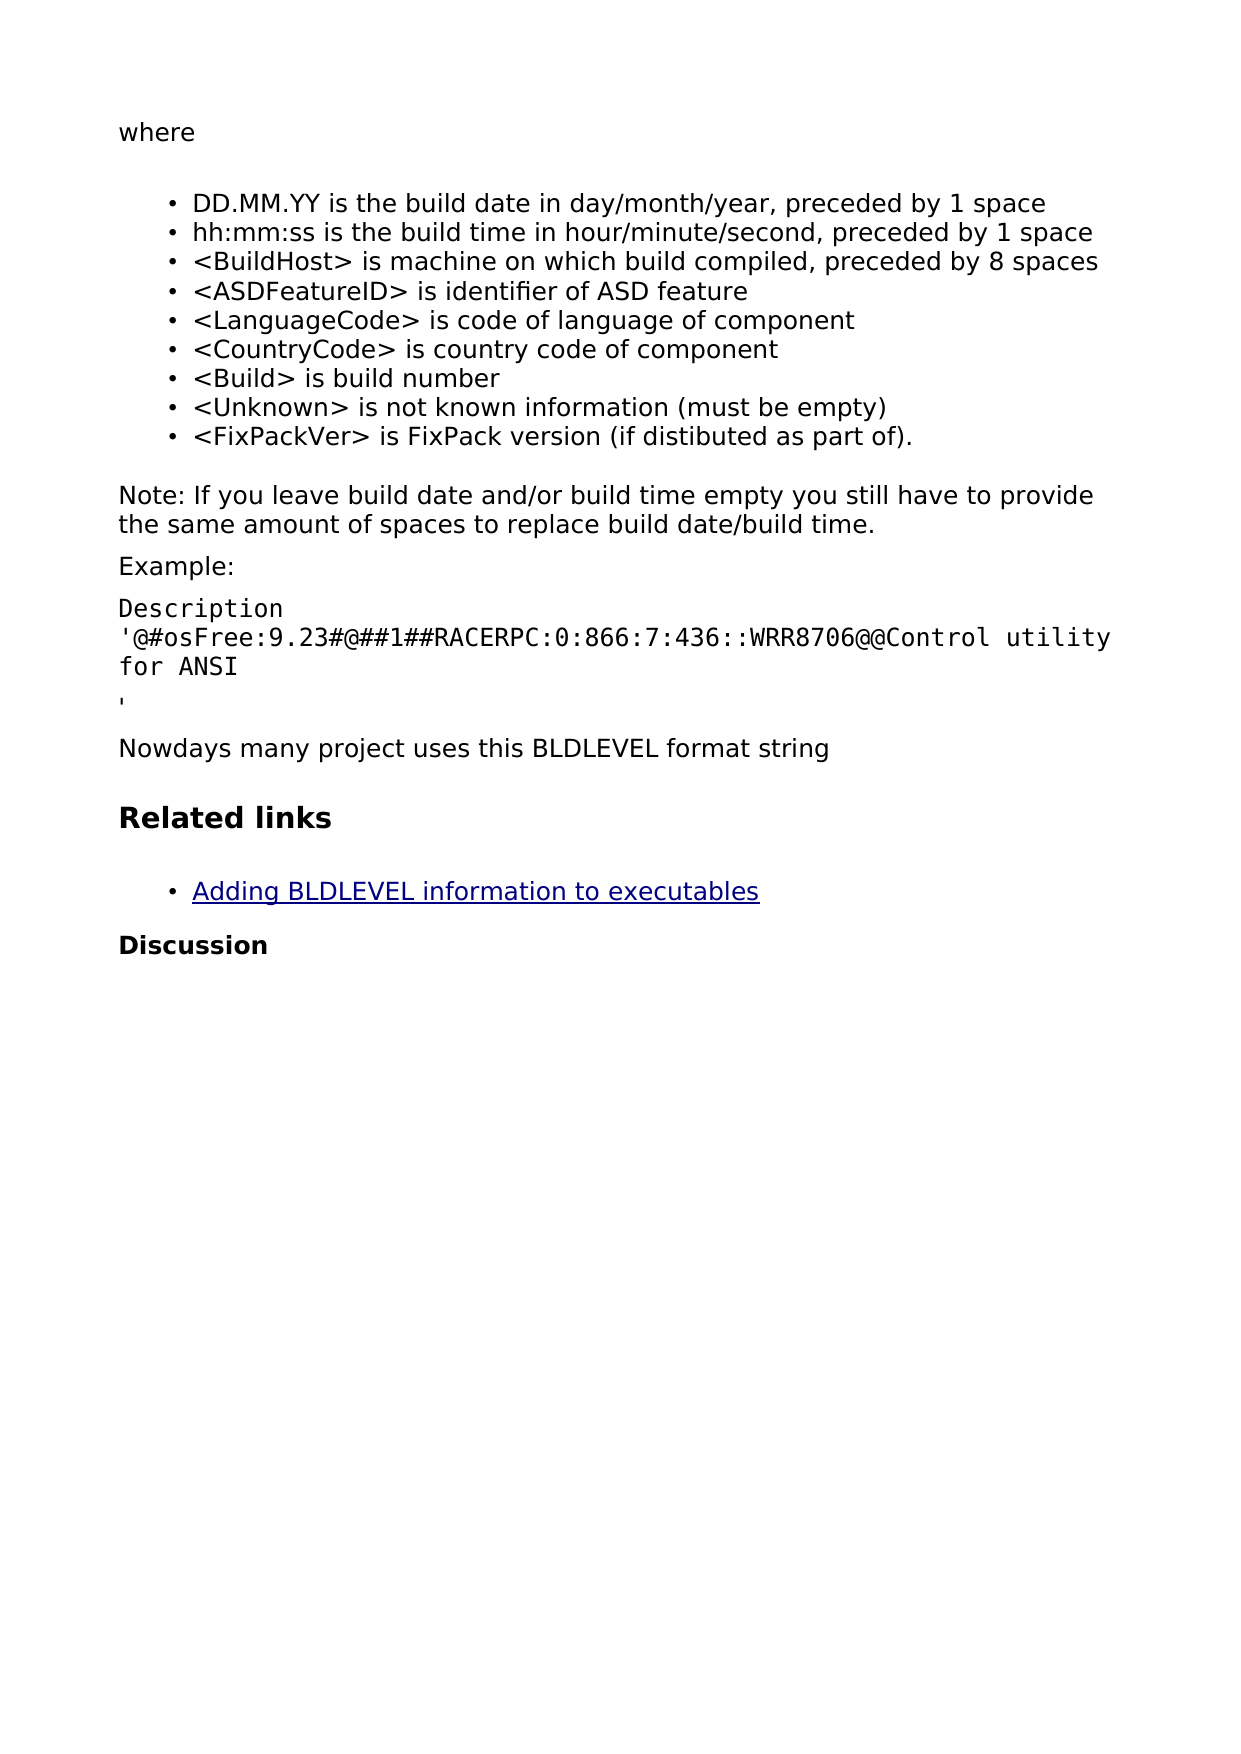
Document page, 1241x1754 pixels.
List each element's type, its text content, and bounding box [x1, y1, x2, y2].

list <FixPackVer> is FixPack version (if distibuted as part of). [177, 423, 1122, 452]
list <CountryCode> is country code of component [177, 335, 1122, 364]
list Adding BLDLEVEL information to executables [177, 877, 1122, 906]
text ' [118, 693, 1122, 722]
text Nowdays many project uses this BLDLEVEL format string [118, 735, 1122, 764]
subtitle Related links [118, 801, 1122, 835]
text Description '@#osFree:9.23#@##1##RACERPC:0:866:7:436::WRR8706@@Control utility for ANSI [118, 594, 1122, 681]
list <BuildHost> is machine on which build compiled, preceded by 8 spaces [177, 248, 1122, 277]
text where [118, 118, 1122, 147]
subtitle Discussion [118, 931, 1122, 961]
list DD.MM.YY is the build date in day/month/year, preceded by 1 space [177, 189, 1122, 218]
list <LanguageCode> is code of language of component [177, 306, 1122, 335]
list <Build> is build number [177, 364, 1122, 393]
list hh:mm:ss is the build time in hour/minute/second, preceded by 1 space [177, 218, 1122, 248]
text Note: If you leave build date and/or build time empty you still have to provide the same amount of spaces to replace build date/build time. [118, 481, 1122, 539]
list <ASDFeatureID> is identifier of ASD feature [177, 277, 1122, 306]
list <Unknown> is not known information (must be empty) [177, 393, 1122, 423]
text Example: [118, 552, 1122, 581]
